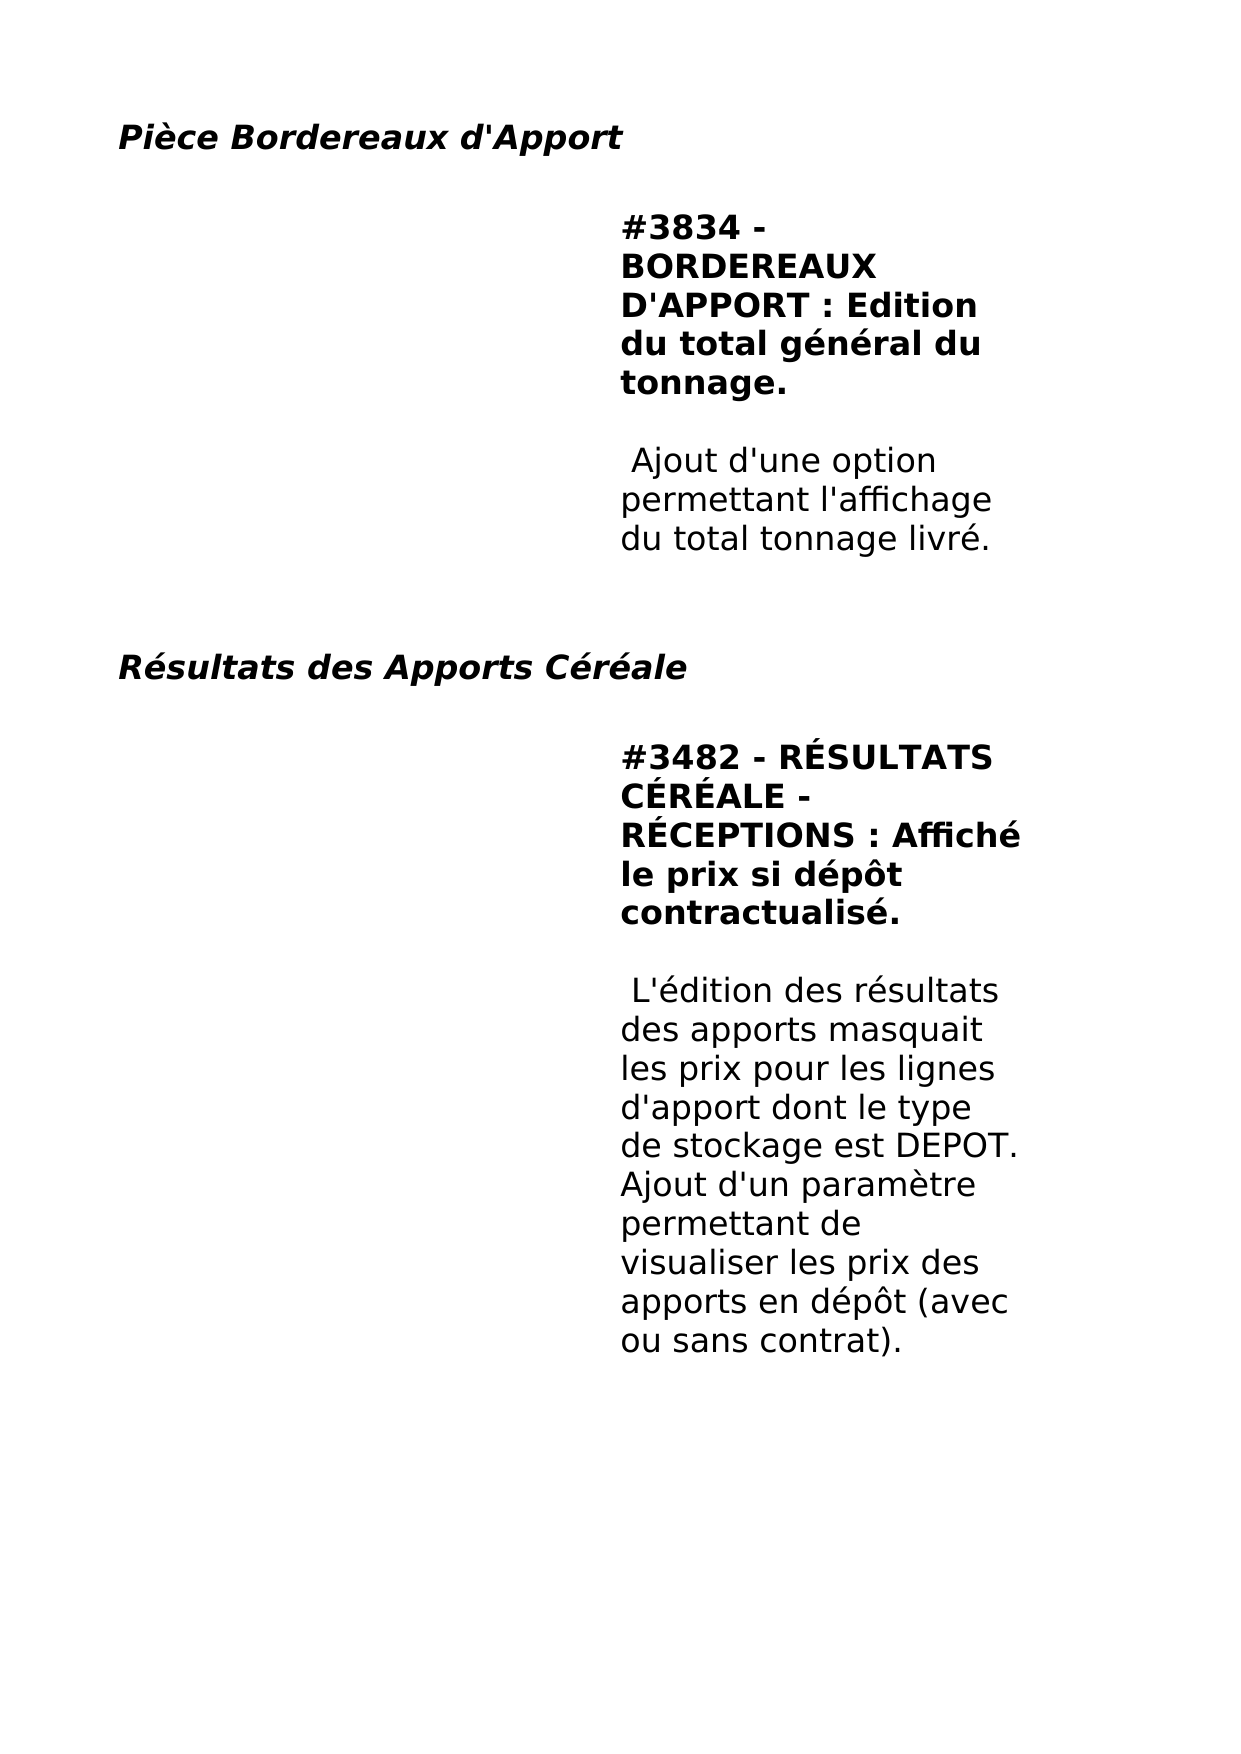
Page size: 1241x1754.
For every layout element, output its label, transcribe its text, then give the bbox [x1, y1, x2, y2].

table_header [138, 739, 620, 1360]
text Pièce Bordereaux d'Apport [118, 118, 1122, 196]
table_header #3834 - BORDEREAUX D'APPORT : Edition du total général du tonnage. Ajout d'une option permettant l'affichage du total tonnage livré. [620, 208, 1102, 558]
table_header #3482 - RÉSULTATS CÉRÉALE - RÉCEPTIONS : Affiché le prix si dépôt contractualisé. L'édition des résultats des apports masquait les prix pour les lignes d'apport dont le type de stockage est DEPOT. Ajout d'un paramètre permettant de visualiser les prix des apports en dépôt (avec ou sans contrat). [620, 739, 1102, 1360]
table_header [138, 208, 620, 558]
text Résultats des Apports Céréale [118, 648, 1122, 726]
